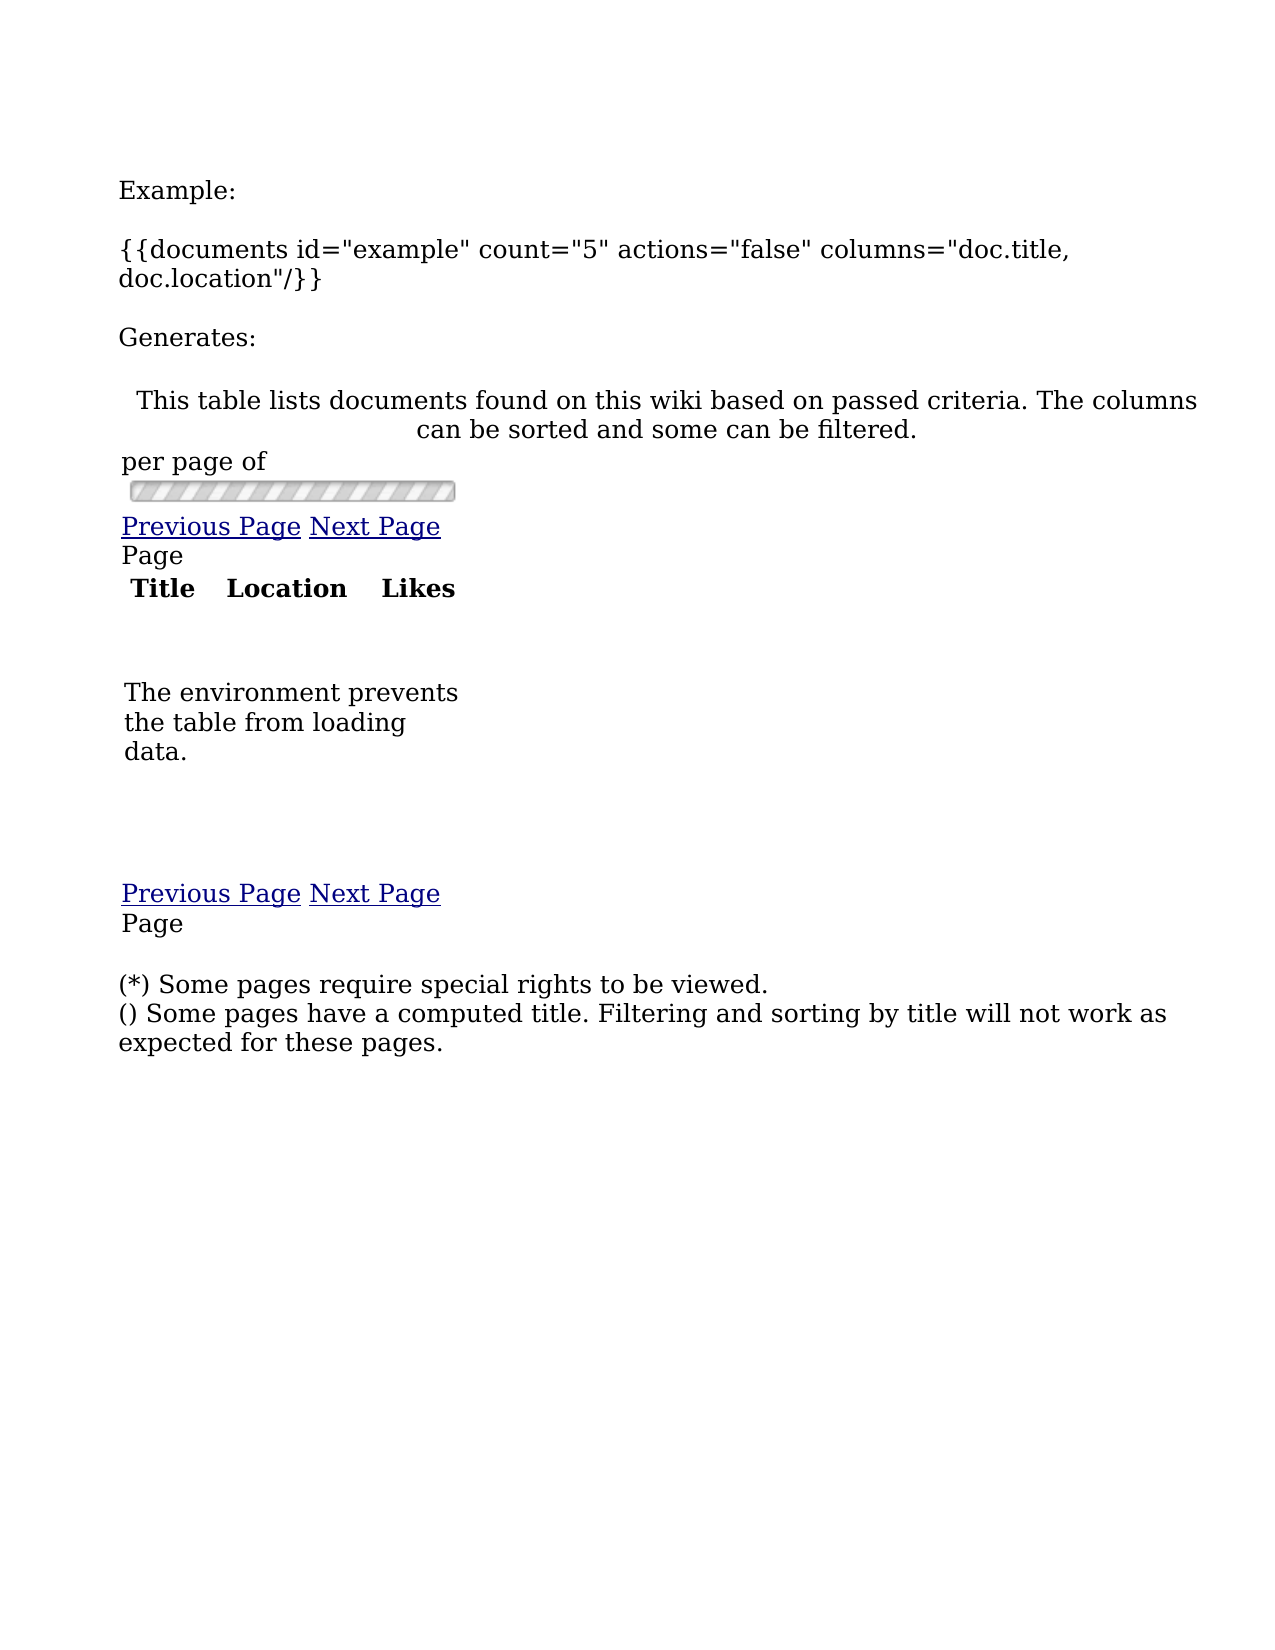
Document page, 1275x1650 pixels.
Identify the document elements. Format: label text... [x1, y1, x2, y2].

text Generates: [118, 323, 1216, 352]
table_header Location [213, 571, 369, 635]
table_cell [121, 635, 213, 676]
text This table lists documents found on this wiki based on passed criteria. The columns can be sorted and some can be filtered. [118, 386, 1216, 445]
table_cell [121, 769, 476, 833]
table_header Likes [369, 571, 476, 635]
table_header per page of Previous Page Next Page Page [118, 445, 479, 836]
table_cell [118, 836, 479, 877]
text Example: [118, 176, 1216, 206]
table_cell The environment prevents the table from loading data. [121, 676, 476, 769]
text (*) Some pages require special rights to be viewed. [118, 970, 1216, 999]
picture [121, 476, 465, 507]
table_cell [213, 635, 369, 676]
table_cell [369, 635, 476, 676]
table_cell Previous Page Next Page Page [118, 877, 479, 970]
text () Some pages have a computed title. Filtering and sorting by title will not work as expected for these pages. [118, 999, 1216, 1058]
table_header Title [121, 571, 213, 635]
text {{documents id="example" count="5" actions="false" columns="doc.title, doc.location"/}} [118, 235, 1216, 293]
